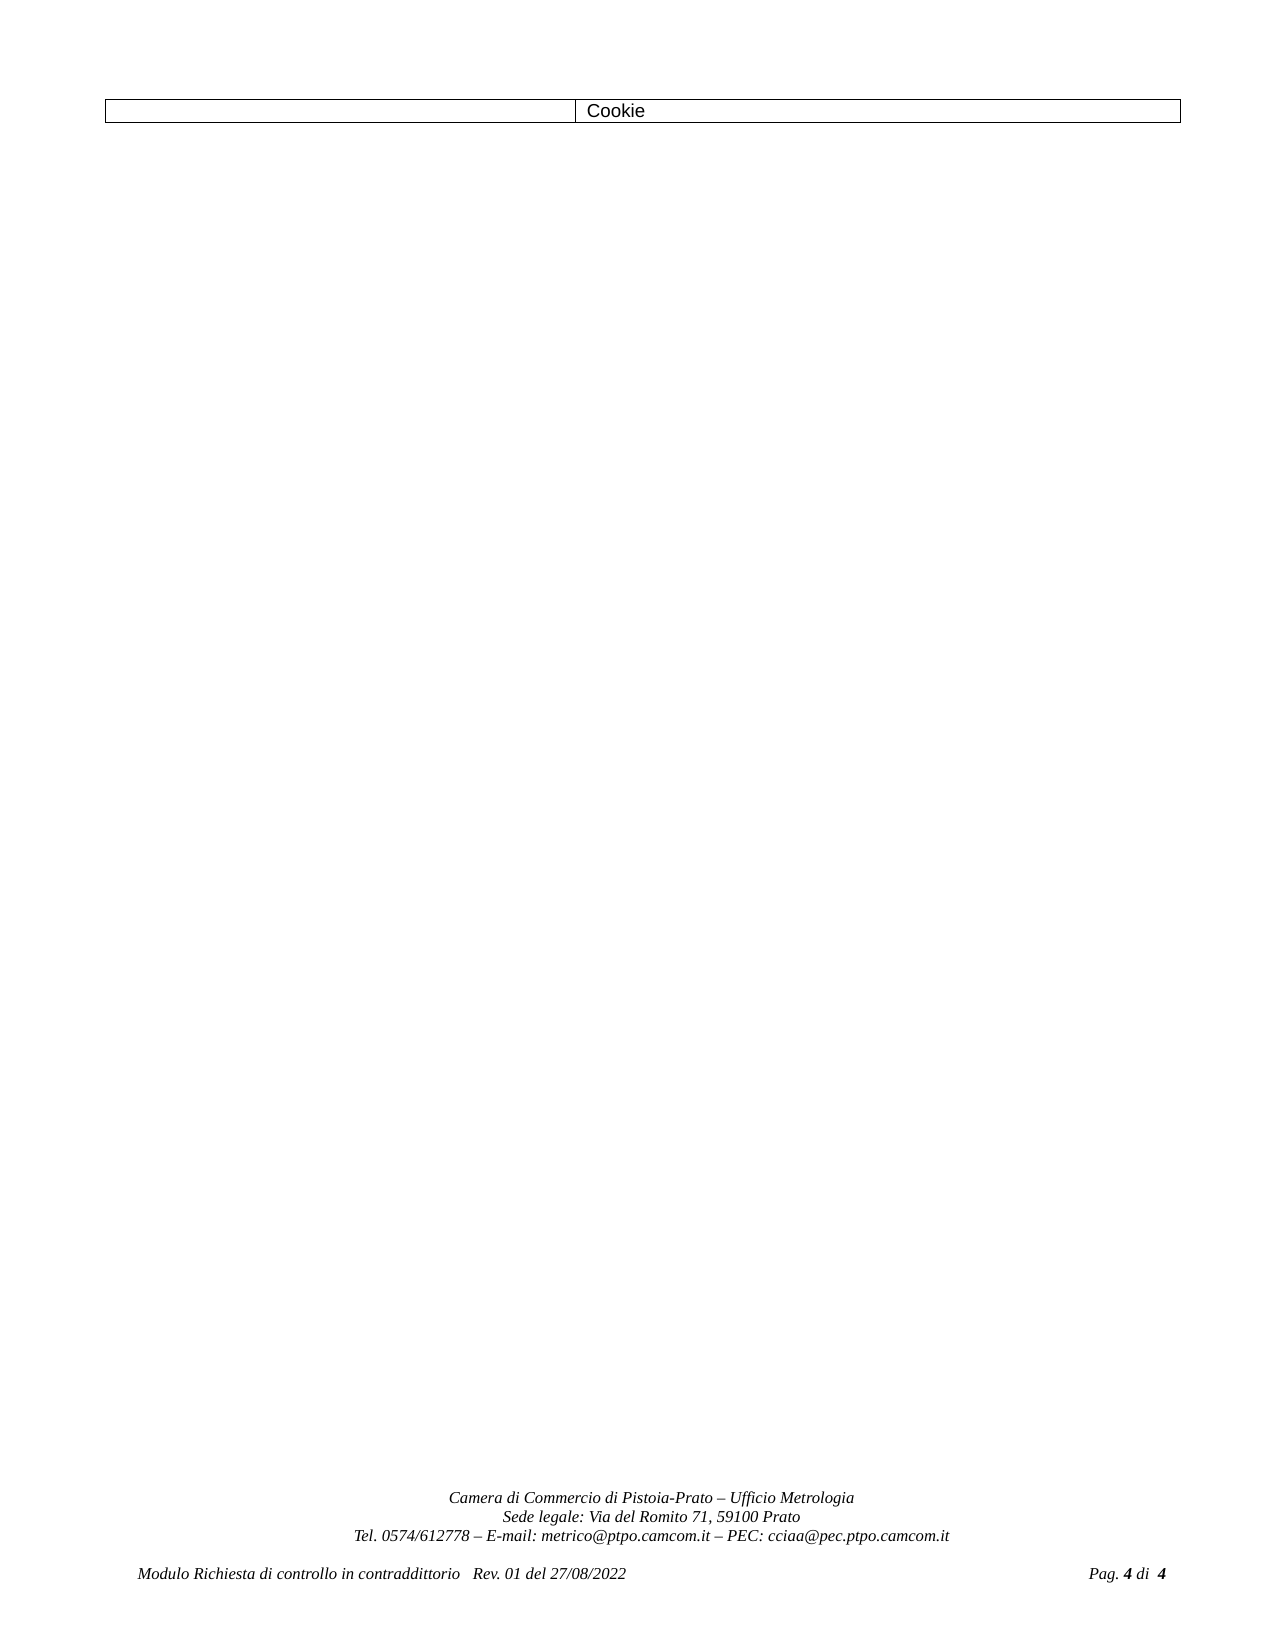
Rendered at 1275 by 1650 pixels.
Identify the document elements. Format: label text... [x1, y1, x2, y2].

table_cell [106, 100, 575, 122]
table_cell Cookie [576, 100, 1180, 122]
